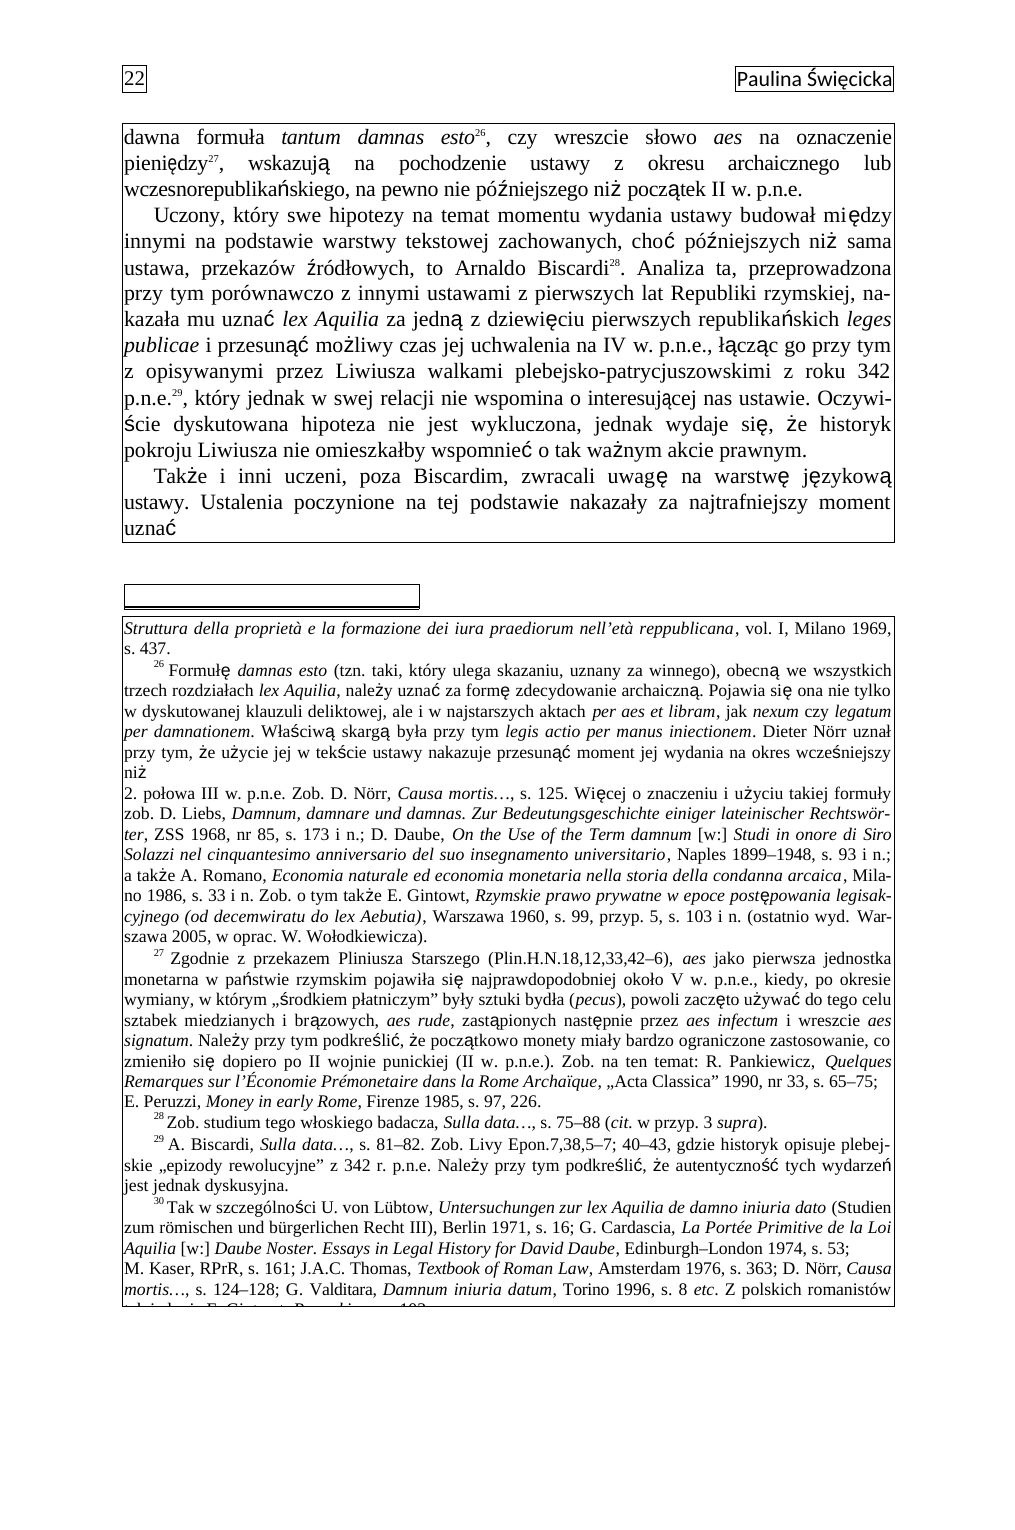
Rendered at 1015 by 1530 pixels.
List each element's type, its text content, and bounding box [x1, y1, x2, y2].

text 2. połowa III w. p.n.e. Zob. D. Nörr, Causa mortis…, s. 125. Więcej o znaczeniu i użyciu takiej formuły zob. D. Liebs, Damnum, damnare und damnas. Zur Bedeutungsgeschichte einiger lateinischer Rechtswör- ter, ZSS 1968, nr 85, s. 173 i n.; D. Daube, On the Use of the Term damnum [w:] Studi in onore di Siro Solazzi nel cinquantesimo anniversario del suo insegnamento universitario, Naples 1899–1948, s. 93 i n.; a także A. Romano, Economia naturale ed economia monetaria nella storia della condanna arcaica, Mila- no 1986, s. 33 i n. Zob. o tym także E. Gintowt, Rzymskie prawo prywatne w epoce postępowania legisak- cyjnego (od decemwiratu do lex Aebutia), Warszawa 1960, s. 99, przyp. 5, s. 103 i n. (ostatnio wyd. War- szawa 2005, w oprac. W. Wołodkiewicza). [124, 783, 892, 946]
text 29 A. Biscardi, Sulla data…, s. 81–82. Zob. Livy Epon.7,38,5–7; 40–43, gdzie historyk opisuje plebej- skie „epizody rewolucyjne” z 342 r. p.n.e. Należy przy tym podkreślić, że autentyczność tych wydarzeń jest jednak dyskusyjna. [124, 1132, 892, 1195]
text Struttura della proprietà e la formazione dei iura praediorum nell’età reppublicana, vol. I, Milano 1969, s. 437. [124, 617, 892, 658]
text M. Kaser, RPrR, s. 161; J.A.C. Thomas, Textbook of Roman Law, Amsterdam 1976, s. 363; D. Nörr, Causa mortis…, s. 124–128; G. Valditara, Damnum iniuria datum, Torino 1996, s. 8 etc. Z polskich romanistów tak jedynie E. Gintowt, Rzymskie…, s. 103. [124, 1258, 892, 1306]
text 27 Zgodnie z przekazem Pliniusza Starszego (Plin.H.N.18,12,33,42–6), aes jako pierwsza jednostka monetarna w państwie rzymskim pojawiła się najprawdopodobniej około V w. p.n.e., kiedy, po okresie wymiany, w którym „środkiem płatniczym” były sztuki bydła (pecus), powoli zaczęto używać do tego celu sztabek miedzianych i brązowych, aes rude, zastąpionych następnie przez aes infectum i wreszcie aes signatum. Należy przy tym podkreślić, że początkowo monety miały bardzo ograniczone zastosowanie, co zmieniło się dopiero po II wojnie punickiej (II w. p.n.e.). Zob. na ten temat: R. Pankiewicz, Quelques Remarques sur l’Économie Prémonetaire dans la Rome Archaïque, „Acta Classica” 1990, nr 33, s. 65–75; [124, 946, 892, 1091]
text dawna formuła tantum damnas esto26, czy wreszcie słowo aes na oznaczenie pieniędzy27, wskazują na pochodzenie ustawy z okresu archaicznego lub wczesnorepublikańskiego, na pewno nie późniejszego niż początek II w. p.n.e. [124, 124, 892, 201]
text 28 Zob. studium tego włoskiego badacza, Sulla data…, s. 75–88 (cit. w przyp. 3 supra). [153, 1112, 893, 1132]
text Uczony, który swe hipotezy na temat momentu wydania ustawy budował między innymi na podstawie warstwy tekstowej zachowanych, choć późniejszych niż sama ustawa, przekazów źródłowych, to Arnaldo Biscardi28. Analiza ta, przeprowadzona przy tym porównawczo z innymi ustawami z pierwszych lat Republiki rzymskiej, na- kazała mu uznać lex Aquilia za jedną z dziewięciu pierwszych republikańskich leges publicae i przesunąć możliwy czas jej uchwalenia na IV w. p.n.e., łącząc go przy tym z opisywanymi przez Liwiusza walkami plebejsko-patrycjuszowskimi z roku 342 p.n.e.29, który jednak w swej relacji nie wspomina o interesującej nas ustawie. Oczywi- ście dyskutowana hipoteza nie jest wykluczona, jednak wydaje się, że historyk pokroju Liwiusza nie omieszkałby wspomnieć o tak ważnym akcie prawnym. [124, 202, 892, 462]
text E. Peruzzi, Money in early Rome, Firenze 1985, s. 97, 226. [124, 1091, 893, 1112]
text Także i inni uczeni, poza Biscardim, zwracali uwagę na warstwę językową ustawy. Ustalenia poczynione na tej podstawie nakazały za najtrafniejszy moment uznać [124, 463, 892, 540]
text 22 [124, 66, 146, 90]
text 26 Formułę damnas esto (tzn. taki, który ulega skazaniu, uznany za winnego), obecną we wszystkich trzech rozdziałach lex Aquilia, należy uznać za formę zdecydowanie archaiczną. Pojawia się ona nie tylko w dyskutowanej klauzuli deliktowej, ale i w najstarszych aktach per aes et libram, jak nexum czy legatum per damnationem. Właściwą skargą była przy tym legis actio per manus iniectionem. Dieter Nörr uznał przy tym, że użycie jej w tekście ustawy nakazuje przesunąć moment jej wydania na okres wcześniejszy niż [124, 658, 892, 783]
text 30 Tak w szczególności U. von Lübtow, Untersuchungen zur lex Aquilia de damno iniuria dato (Studien zum römischen und bürgerlichen Recht III), Berlin 1971, s. 16; G. Cardascia, La Portée Primitive de la Loi Aquilia [w:] Daube Noster. Essays in Legal History for David Daube, Edinburgh–London 1974, s. 53; [124, 1195, 892, 1258]
text Paulina Święcicka [737, 67, 893, 91]
